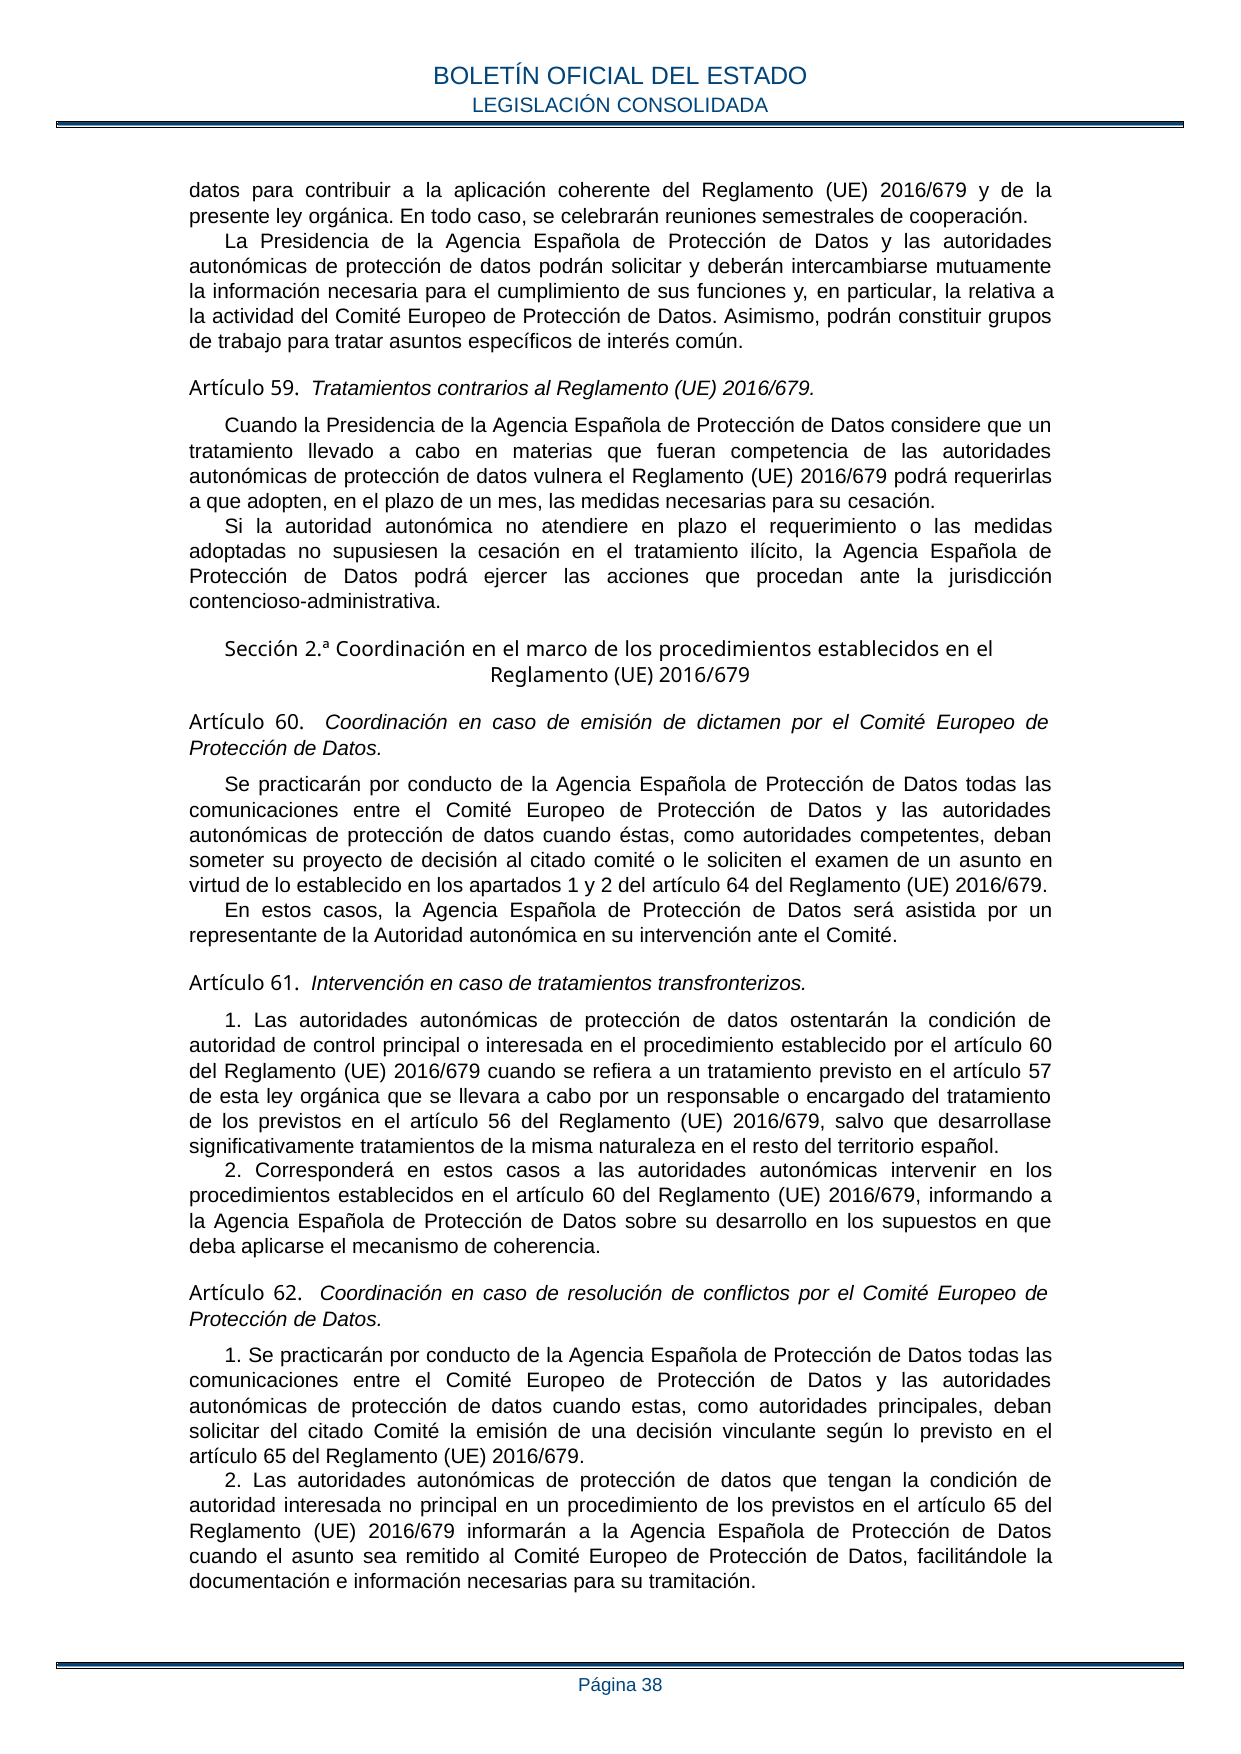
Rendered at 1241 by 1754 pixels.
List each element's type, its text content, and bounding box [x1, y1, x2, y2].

text procedimientos establecidos en el artículo 60 del Reglamento (UE) 2016/679, informando a [189, 1178, 1076, 1208]
text adoptadas no supusiesen la cesación en el tratamiento ilícito, la Agencia Española de [189, 538, 1076, 563]
text someter su proyecto de decisión al citado comité o le soliciten el examen de un asunto en [189, 848, 1076, 873]
text de esta ley orgánica que se llevara a cabo por un responsable o encargado del tratamiento [189, 1083, 1076, 1108]
text autoridad de control principal o interesada en el procedimiento establecido por el artículo 60 [189, 1028, 1076, 1058]
text representante de la Autoridad autonómica en su intervención ante el Comité. [189, 923, 1076, 948]
text Artículo 59. Tratamientos contrarios al Reglamento (UE) 2016/679. [189, 372, 843, 402]
text deba aplicarse el mecanismo de coherencia. [189, 1233, 1076, 1258]
text tratamiento llevado a cabo en materias que fueran competencia de las autoridades [189, 438, 1076, 463]
text solicitar del citado Comité la emisión de una decisión vinculante según lo previsto en el [189, 1418, 1076, 1443]
picture [57, 122, 1183, 127]
text presente ley orgánica. En todo caso, se celebrarán reuniones semestrales de cooperación. [189, 203, 1076, 228]
text comunicaciones entre el Comité Europeo de Protección de Datos y las autoridades [189, 1364, 1076, 1393]
text La Presidencia de la Agencia Española de Protección de Datos y las autoridades [224, 228, 1076, 253]
text Reglamento (UE) 2016/679 [490, 662, 1041, 687]
text En estos casos, la Agencia Española de Protección de Datos será asistida por un [224, 898, 1076, 923]
text Artículo 62. Coordinación en caso de resolución de conflictos por el Comité Europeo de [189, 1277, 1076, 1307]
text contencioso-administrativa. [189, 588, 1076, 613]
text 1. Las autoridades autonómicas de protección de datos ostentarán la condición de [224, 1003, 1076, 1028]
text Se practicarán por conducto de la Agencia Española de Protección de Datos todas las [224, 768, 1076, 798]
text autonómicas de protección de datos cuando estas, como autoridades principales, deban [189, 1393, 1076, 1418]
text BOLETÍN OFICIAL DEL ESTADO [433, 56, 832, 92]
text virtud de lo establecido en los apartados 1 y 2 del artículo 64 del Reglamento (UE) 2016/679. [189, 873, 1076, 898]
text LEGISLACIÓN CONSOLIDADA [472, 89, 793, 118]
text Artículo 61. Intervención en caso de tratamientos transfronterizos. [189, 966, 836, 996]
text significativamente tratamientos de la misma naturaleza en el resto del territorio español. [189, 1133, 1076, 1158]
text Si la autoridad autonómica no atendiere en plazo el requerimiento o las medidas [224, 513, 1076, 538]
text la información necesaria para el cumplimiento de sus funciones y, en particular, la relativa a [189, 278, 1076, 303]
text de trabajo para tratar asuntos específicos de interés común. [189, 328, 1076, 353]
text comunicaciones entre el Comité Europeo de Protección de Datos y las autoridades [189, 798, 1076, 823]
text datos para contribuir a la aplicación coherente del Reglamento (UE) 2016/679 y de la [189, 173, 1076, 203]
text del Reglamento (UE) 2016/679 cuando se refiera a un tratamiento previsto en el artículo 57 [189, 1058, 1076, 1083]
text 2. Las autoridades autonómicas de protección de datos que tengan la condición de [224, 1464, 1076, 1489]
text 2 [224, 1153, 236, 1178]
text Reglamento (UE) 2016/679 informarán a la Agencia Española de Protección de Datos [189, 1518, 1076, 1543]
text la actividad del Comité Europeo de Protección de Datos. Asimismo, podrán constituir grupos [189, 303, 1076, 328]
text Página 38 [578, 1670, 687, 1697]
text Cuando la Presidencia de la Agencia Española de Protección de Datos considere que un [224, 409, 1076, 438]
text Protección de Datos. [189, 736, 1076, 761]
text la Agencia Española de Protección de Datos sobre su desarrollo en los supuestos en que [189, 1208, 1076, 1233]
text cuando el asunto sea remitido al Comité Europeo de Protección de Datos, facilitándole la [189, 1543, 1076, 1568]
text autonómicas de protección de datos podrán solicitar y deberán intercambiarse mutuamente [189, 253, 1076, 278]
text Artículo 60. Coordinación en caso de emisión de dictamen por el Comité Europeo de [189, 706, 1076, 736]
text autoridad interesada no principal en un procedimiento de los previstos en el artículo 65 del [189, 1489, 1076, 1518]
text Sección 2.ª Coordinación en el marco de los procedimientos establecidos en el [224, 632, 1041, 662]
text a que adopten, en el plazo de un mes, las medidas necesarias para su cesación. [189, 488, 1076, 513]
text . Corresponderá en estos casos a las autoridades autonómicas intervenir en los [236, 1153, 1076, 1178]
text Protección de Datos. [189, 1307, 1076, 1332]
text autonómicas de protección de datos cuando éstas, como autoridades competentes, deban [189, 823, 1076, 848]
text documentación e información necesarias para su tramitación. [189, 1568, 1076, 1593]
text 1. Se practicarán por conducto de la Agencia Española de Protección de Datos todas las [224, 1339, 1076, 1364]
text autonómicas de protección de datos vulnera el Reglamento (UE) 2016/679 podrá requerirlas [189, 463, 1076, 488]
picture [57, 1663, 1183, 1668]
text artículo 65 del Reglamento (UE) 2016/679. [189, 1443, 1076, 1468]
text Protección de Datos podrá ejercer las acciones que procedan ante la jurisdicción [189, 563, 1076, 588]
text de los previstos en el artículo 56 del Reglamento (UE) 2016/679, salvo que desarrollase [189, 1108, 1076, 1133]
